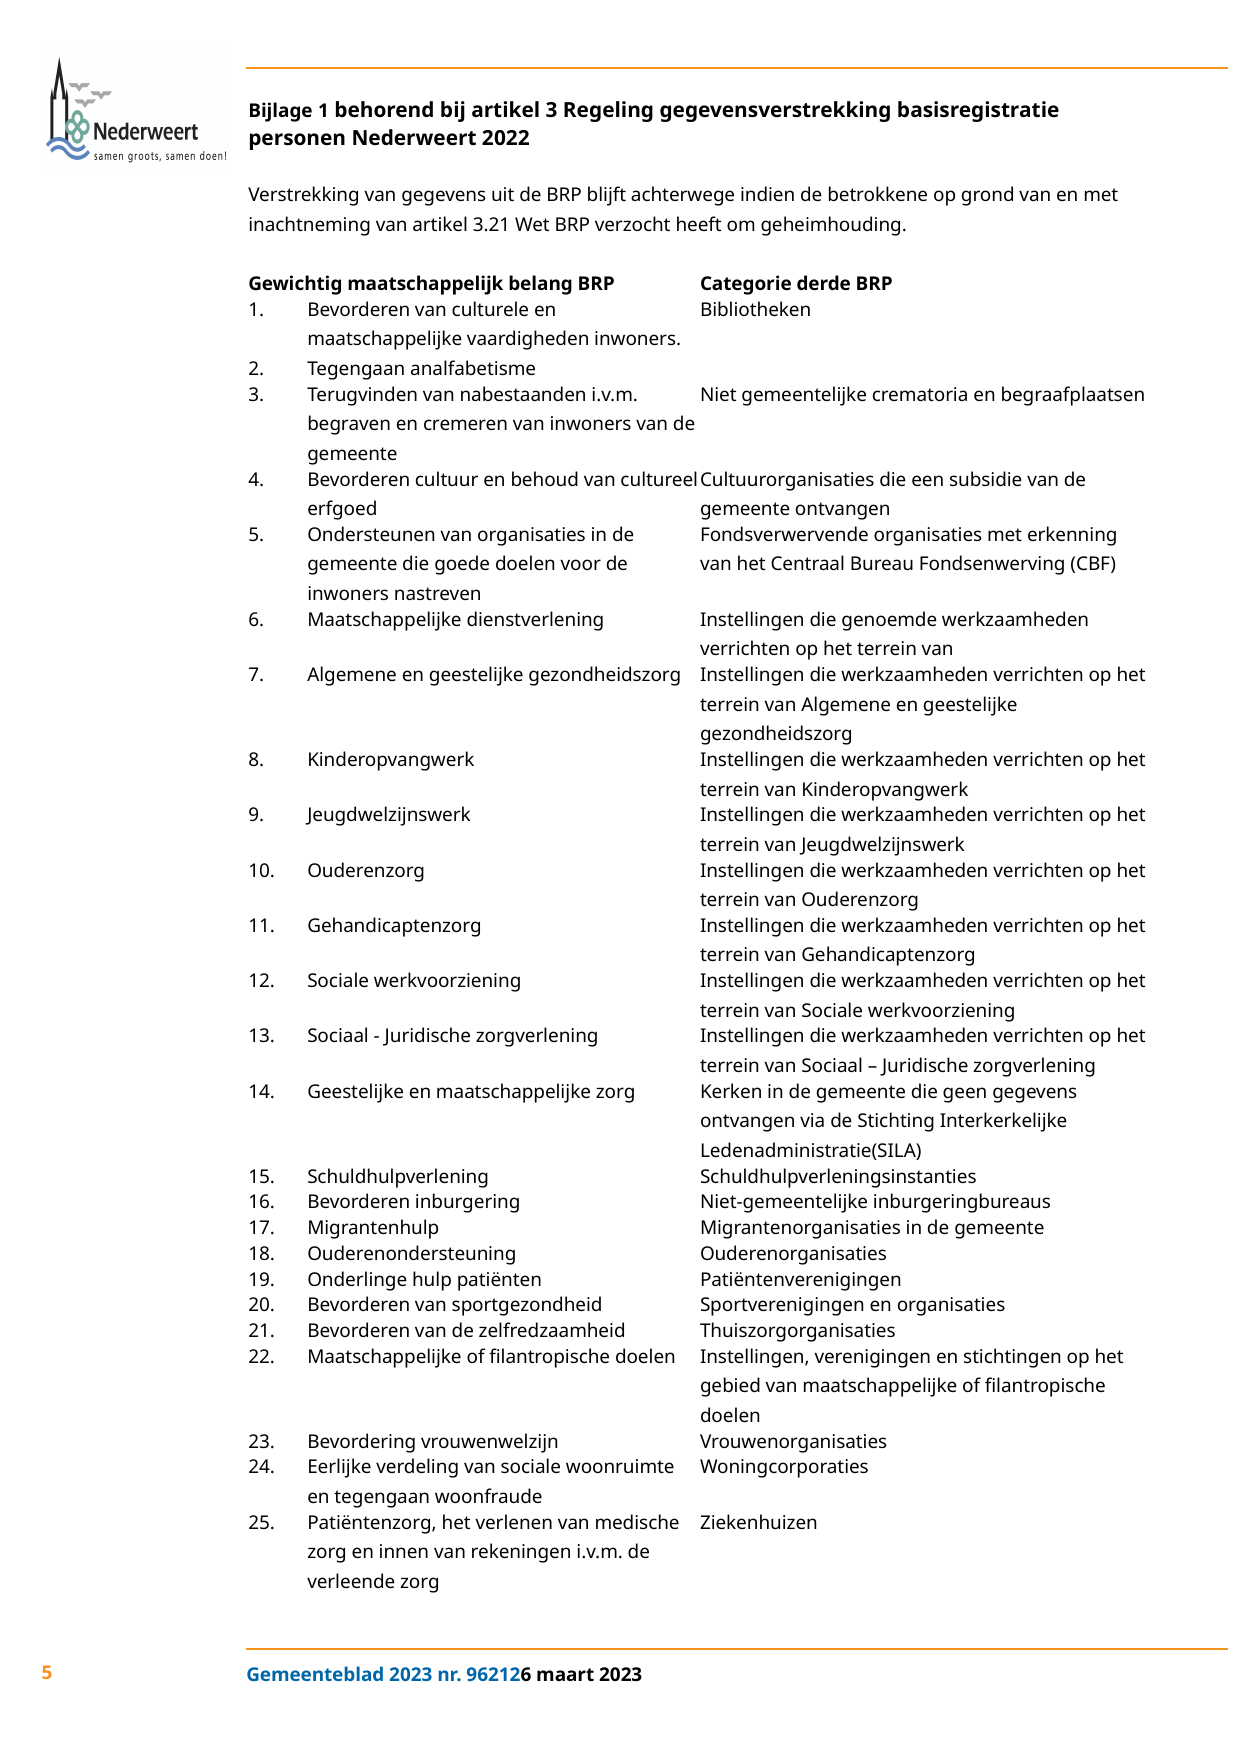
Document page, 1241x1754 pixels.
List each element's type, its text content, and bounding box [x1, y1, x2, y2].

table_cell Schuldhulpverlening [248, 1163, 700, 1189]
table_cell Migrantenhulp [248, 1214, 700, 1240]
table_cell Maatschappelijke dienstverlening [248, 606, 700, 661]
table_cell Patiëntenzorg, het verlenen van medische zorg en innen van rekeningen i.v.m. de verleende zorg [248, 1509, 700, 1594]
table_cell Bevorderen van de zelfredzaamheid [248, 1317, 700, 1343]
table_cell Sociale werkvoorziening [248, 968, 700, 1023]
table_cell Instellingen die werkzaamheden verrichten op het terrein van Sociale werkvoorziening [700, 968, 1152, 1023]
table_cell Instellingen, verenigingen en stichtingen op het gebied van maatschappelijke of filantropische doelen [700, 1343, 1152, 1428]
text Bijlage 1 behorend bij artikel 3 Regeling gegevensverstrekking basisregistratie personen Nederweert 2022 [248, 95, 1152, 152]
table_cell Sportverenigingen en organisaties [700, 1292, 1152, 1317]
table_cell Vrouwenorganisaties [700, 1428, 1152, 1454]
table_header Gewichtig maatschappelijk belang BRP [248, 270, 700, 296]
table_cell Kerken in de gemeente die geen gegevens ontvangen via de Stichting Interkerkelijke Ledenadministratie(SILA) [700, 1078, 1152, 1163]
table_cell Bevorderen van culturele en maatschappelijke vaardigheden inwoners. Tegengaan analfabetisme [248, 296, 700, 381]
table_cell Instellingen die werkzaamheden verrichten op het terrein van Sociaal – Juridische zorgverlening [700, 1023, 1152, 1078]
table_cell Jeugdwelzijnswerk [248, 801, 700, 857]
table_cell Ouderenondersteuning [248, 1240, 700, 1266]
table_cell Woningcorporaties [700, 1454, 1152, 1509]
table_cell Instellingen die werkzaamheden verrichten op het terrein van Ouderenzorg [700, 857, 1152, 912]
table_cell Bibliotheken [700, 296, 1152, 381]
table_cell Instellingen die werkzaamheden verrichten op het terrein van Jeugdwelzijnswerk [700, 801, 1152, 857]
table_header Categorie derde BRP [700, 270, 1152, 296]
table_cell Algemene en geestelijke gezondheidszorg [248, 661, 700, 746]
table_cell Niet-gemeentelijke inburgeringbureaus [700, 1189, 1152, 1214]
table_cell Bevorderen cultuur en behoud van cultureel erfgoed [248, 466, 700, 521]
picture [41, 47, 231, 172]
table_cell Patiëntenverenigingen [700, 1266, 1152, 1292]
table_cell Schuldhulpverleningsinstanties [700, 1163, 1152, 1189]
table_cell Eerlijke verdeling van sociale woonruimte en tegengaan woonfraude [248, 1454, 700, 1509]
table_cell Instellingen die werkzaamheden verrichten op het terrein van Gehandicaptenzorg [700, 912, 1152, 967]
table_cell Sociaal - Juridische zorgverlening [248, 1023, 700, 1078]
table_cell Ouderenzorg [248, 857, 700, 912]
table_cell Instellingen die werkzaamheden verrichten op het terrein van Algemene en geestelijke gezondheidszorg [700, 661, 1152, 746]
table_cell Instellingen die werkzaamheden verrichten op het terrein van Kinderopvangwerk [700, 746, 1152, 801]
table_cell Niet gemeentelijke crematoria en begraafplaatsen [700, 381, 1152, 466]
table_cell Maatschappelijke of filantropische doelen [248, 1343, 700, 1428]
table_cell Bevorderen inburgering [248, 1189, 700, 1214]
table_cell Cultuurorganisaties die een subsidie van de gemeente ontvangen [700, 466, 1152, 521]
table_cell Geestelijke en maatschappelijke zorg [248, 1078, 700, 1163]
table_cell Instellingen die genoemde werkzaamheden verrichten op het terrein van [700, 606, 1152, 661]
table_cell Kinderopvangwerk [248, 746, 700, 801]
table_cell Gehandicaptenzorg [248, 912, 700, 967]
table_cell Ziekenhuizen [700, 1509, 1152, 1594]
table_cell Onderlinge hulp patiënten [248, 1266, 700, 1292]
table_cell Terugvinden van nabestaanden i.v.m. begraven en cremeren van inwoners van de gemeente [248, 381, 700, 466]
table_cell Ouderenorganisaties [700, 1240, 1152, 1266]
table_cell Migrantenorganisaties in de gemeente [700, 1214, 1152, 1240]
table_cell Ondersteunen van organisaties in de gemeente die goede doelen voor de inwoners nastreven [248, 521, 700, 606]
table_cell Bevordering vrouwenwelzijn [248, 1428, 700, 1454]
table_cell Thuiszorgorganisaties [700, 1317, 1152, 1343]
table_cell Fondsverwervende organisaties met erkenning van het Centraal Bureau Fondsenwerving (CBF) [700, 521, 1152, 606]
table_cell Bevorderen van sportgezondheid [248, 1292, 700, 1317]
text Verstrekking van gegevens uit de BRP blijft achterwege indien de betrokkene op grond van en met inachtneming van artikel 3.21 Wet BRP verzocht heeft om geheimhouding. [248, 181, 1152, 237]
